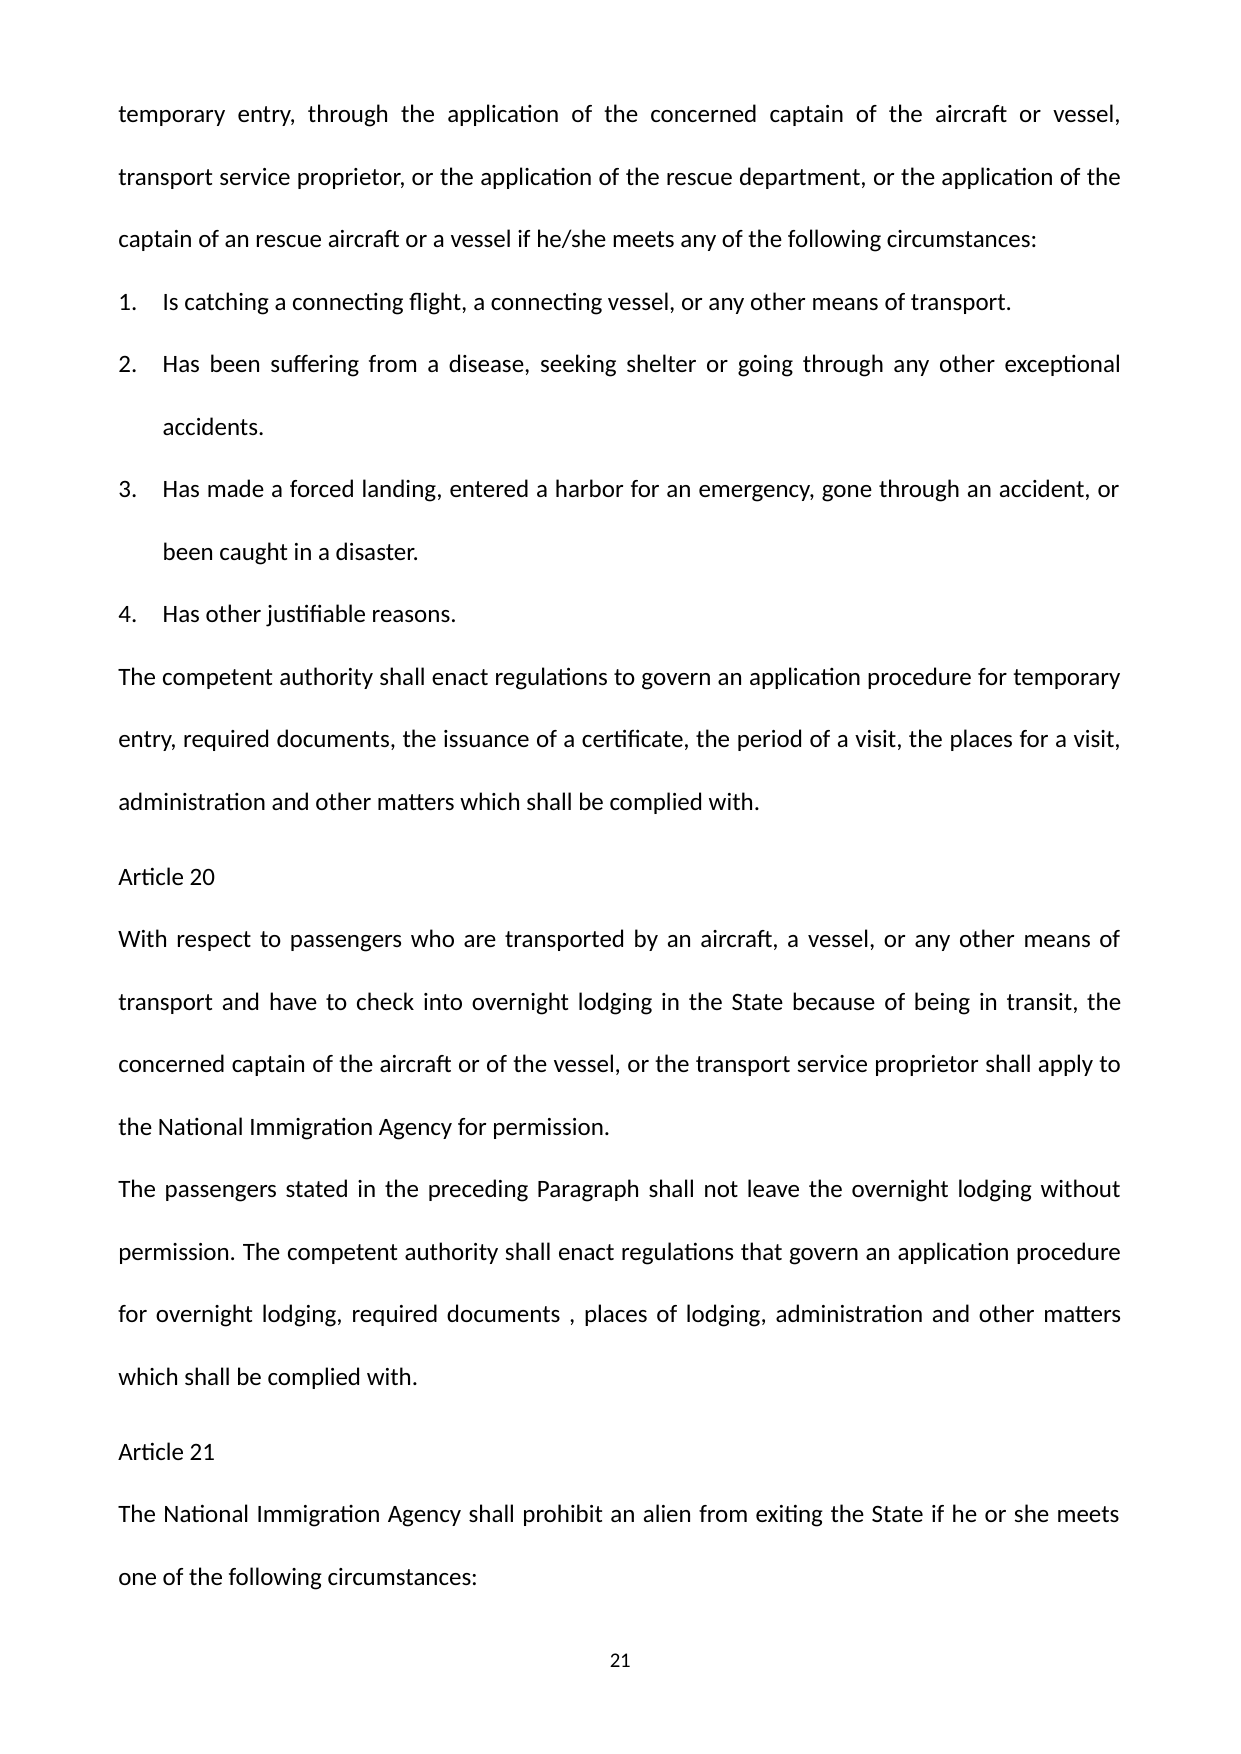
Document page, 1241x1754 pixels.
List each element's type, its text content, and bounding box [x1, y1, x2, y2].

text temporary entry, through the application of the concerned captain of the aircraft or vessel, transport service proprietor, or the application of the rescue department, or the application of the captain of an rescue aircraft or a vessel if he/she meets any of the following circumstances: [118, 72, 1122, 259]
text The National Immigration Agency shall prohibit an alien from exiting the State if he or she meets one of the following circumstances: [118, 1472, 1122, 1597]
text Article 21 [118, 1409, 1122, 1472]
list Has been suffering from a disease, seeking shelter or going through any other exceptional accidents. [118, 322, 1122, 447]
text With respect to passengers who are transported by an aircraft, a vessel, or any other means of transport and have to check into overnight lodging in the State because of being in transit, the concerned captain of the aircraft or of the vessel, or the transport service proprietor shall apply to the National Immigration Agency for permission. [118, 897, 1122, 1147]
text Article 20 [118, 834, 1122, 897]
list Has other justifiable reasons. [118, 572, 1122, 634]
list Is catching a connecting flight, a connecting vessel, or any other means of transport. [118, 259, 1122, 322]
text The passengers stated in the preceding Paragraph shall not leave the overnight lodging without permission. The competent authority shall enact regulations that govern an application procedure for overnight lodging, required documents , places of lodging, administration and other matters which shall be complied with. [118, 1147, 1122, 1397]
list Has made a forced landing, entered a harbor for an emergency, gone through an accident, or been caught in a disaster. [118, 447, 1122, 572]
text The competent authority shall enact regulations to govern an application procedure for temporary entry, required documents, the issuance of a certificate, the period of a visit, the places for a visit, administration and other matters which shall be complied with. [118, 634, 1122, 822]
